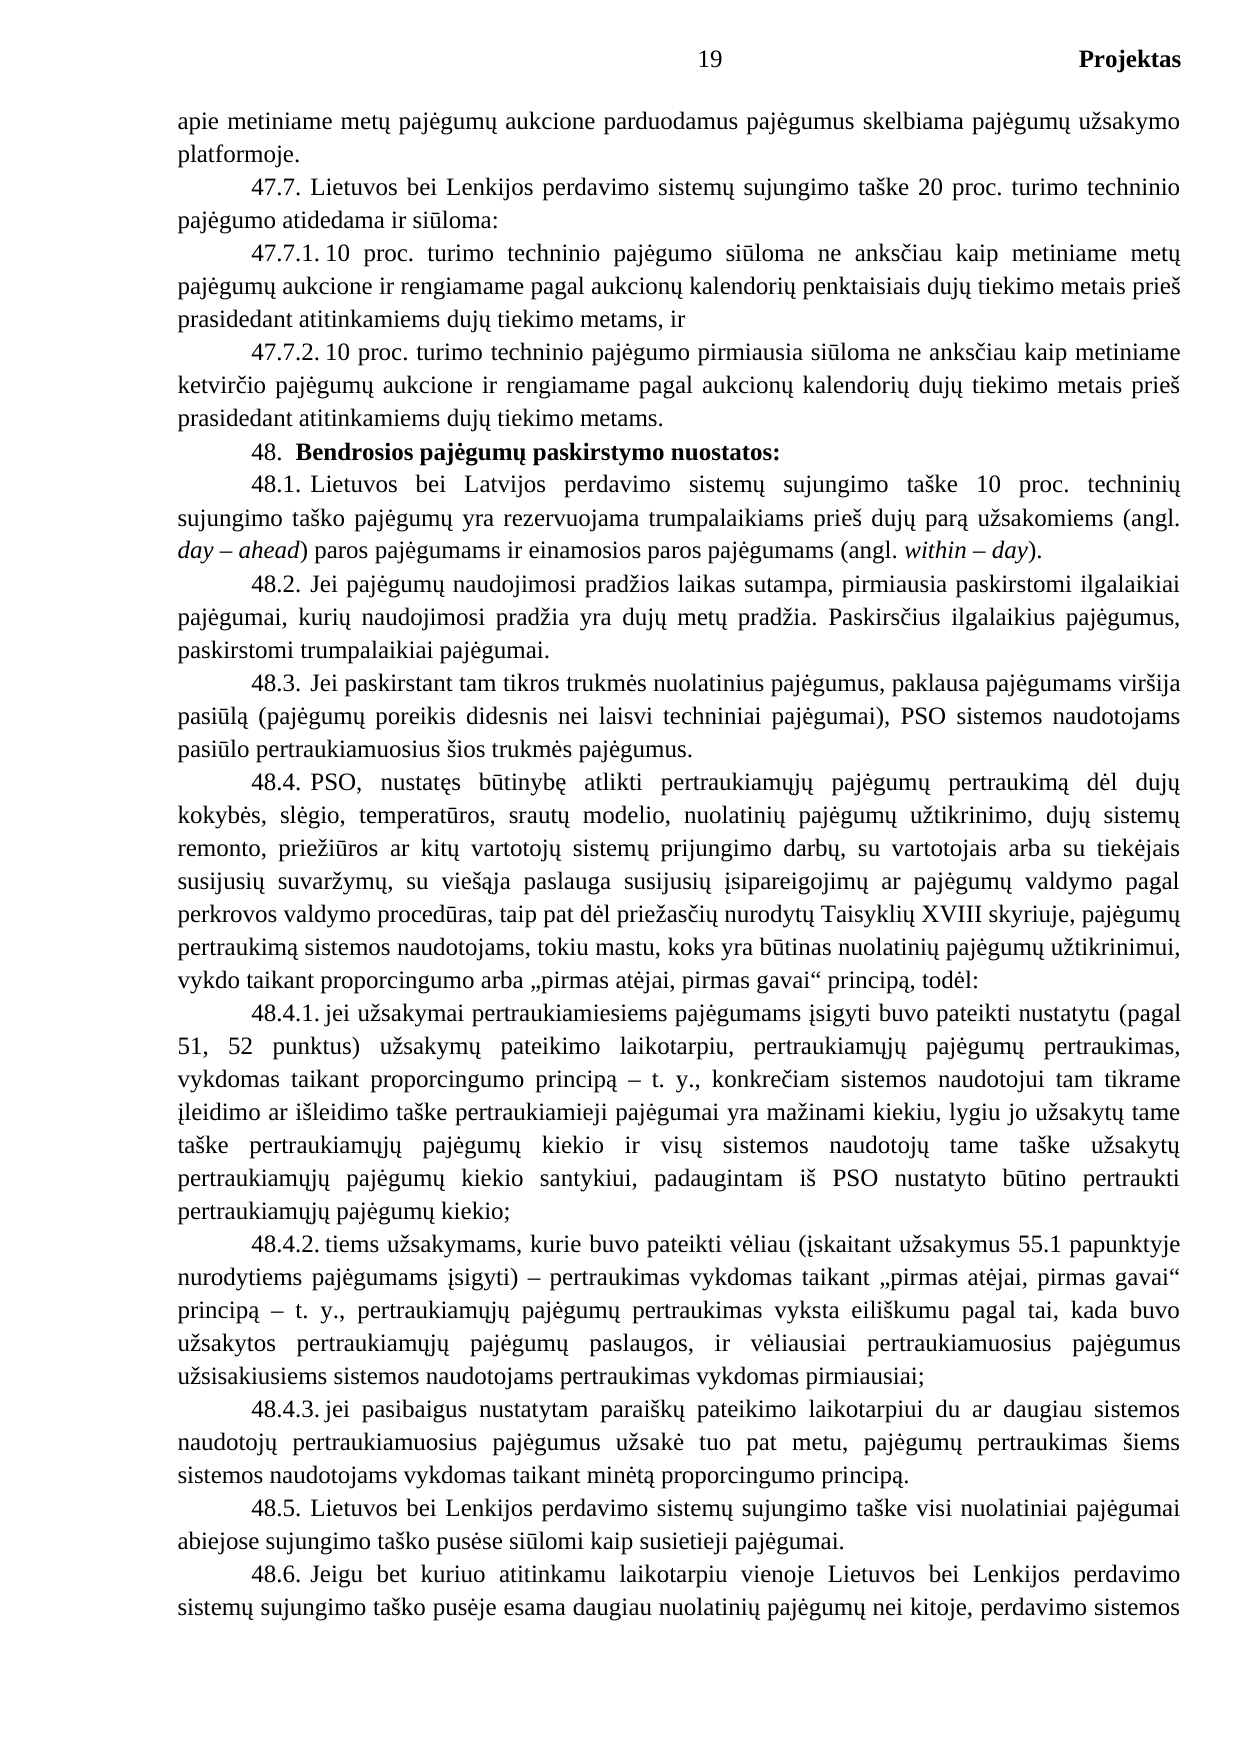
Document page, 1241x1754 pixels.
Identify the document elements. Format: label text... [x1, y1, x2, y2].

text 48.3. Jei paskirstant tam tikros trukmės nuolatinius pajėgumus, paklausa pajėgumams viršija pasiūlą (pajėgumų poreikis didesnis nei laisvi techniniai pajėgumai), PSO sistemos naudotojams pasiūlo pertraukiamuosius šios trukmės pajėgumus. [177, 668, 1181, 762]
text 48.4.3. jei pasibaigus nustatytam paraiškų pateikimo laikotarpiui du ar daugiau sistemos naudotojų pertraukiamuosius pajėgumus užsakė tuo pat metu, pajėgumų pertraukimas šiems sistemos naudotojams vykdomas taikant minėtą proporcingumo principą. [177, 1394, 1181, 1489]
text 47.7. Lietuvos bei Lenkijos perdavimo sistemų sujungimo taške 20 proc. turimo techninio pajėgumo atidedama ir siūloma: [177, 172, 1181, 234]
text 48.4.2. tiems užsakymams, kurie buvo pateikti vėliau (įskaitant užsakymus 55.1 papunktyje nurodytiems pajėgumams įsigyti) – pertraukimas vykdomas taikant „pirmas atėjai, pirmas gavai“ principą – t. y., pertraukiamųjų pajėgumų pertraukimas vyksta eiliškumu pagal tai, kada buvo užsakytos pertraukiamųjų pajėgumų paslaugos, ir vėliausiai pertraukiamuosius pajėgumus užsisakiusiems sistemos naudotojams pertraukimas vykdomas pirmiausiai; [177, 1229, 1181, 1390]
text apie metiniame metų pajėgumų aukcione parduodamus pajėgumus skelbiama pajėgumų užsakymo platformoje. [177, 106, 1181, 168]
text 47.7.1. 10 proc. turimo techninio pajėgumo siūloma ne anksčiau kaip metiniame metų pajėgumų aukcione ir rengiamame pagal aukcionų kalendorių penktaisiais dujų tiekimo metais prieš prasidedant atitinkamiems dujų tiekimo metams, ir [177, 238, 1181, 333]
text 47.7.2. 10 proc. turimo techninio pajėgumo pirmiausia siūloma ne anksčiau kaip metiniame ketvirčio pajėgumų aukcione ir rengiamame pagal aukcionų kalendorių dujų tiekimo metais prieš prasidedant atitinkamiems dujų tiekimo metams. [177, 337, 1181, 432]
text 48.1. Lietuvos bei Latvijos perdavimo sistemų sujungimo taške 10 proc. techninių sujungimo taško pajėgumų yra rezervuojama trumpalaikiams prieš dujų parą užsakomiems (angl. day – ahead) paros pajėgumams ir einamosios paros pajėgumams (angl. within – day). [177, 469, 1181, 564]
text 48.4. PSO, nustatęs būtinybę atlikti pertraukiamųjų pajėgumų pertraukimą dėl dujų kokybės, slėgio, temperatūros, srautų modelio, nuolatinių pajėgumų užtikrinimo, dujų sistemų remonto, priežiūros ar kitų vartotojų sistemų prijungimo darbų, su vartotojais arba su tiekėjais susijusių suvaržymų, su viešąja paslauga susijusių įsipareigojimų ar pajėgumų valdymo pagal perkrovos valdymo procedūras, taip pat dėl priežasčių nurodytų Taisyklių XVIII skyriuje, pajėgumų pertraukimą sistemos naudotojams, tokiu mastu, koks yra būtinas nuolatinių pajėgumų užtikrinimui, vykdo taikant proporcingumo arba „pirmas atėjai, pirmas gavai“ principą, todėl: [177, 767, 1181, 994]
text 48.5. Lietuvos bei Lenkijos perdavimo sistemų sujungimo taške visi nuolatiniai pajėgumai abiejose sujungimo taško pusėse siūlomi kaip susietieji pajėgumai. [177, 1493, 1181, 1555]
text 48.6. Jeigu bet kuriuo atitinkamu laikotarpiu vienoje Lietuvos bei Lenkijos perdavimo sistemų sujungimo taško pusėje esama daugiau nuolatinių pajėgumų nei kitoje, perdavimo sistemos [177, 1559, 1181, 1621]
text 48.2. Jei pajėgumų naudojimosi pradžios laikas sutampa, pirmiausia paskirstomi ilgalaikiai pajėgumai, kurių naudojimosi pradžia yra dujų metų pradžia. Paskirsčius ilgalaikius pajėgumus, paskirstomi trumpalaikiai pajėgumai. [177, 569, 1181, 663]
text 48.4.1. jei užsakymai pertraukiamiesiems pajėgumams įsigyti buvo pateikti nustatytu (pagal 51, 52 punktus) užsakymų pateikimo laikotarpiu, pertraukiamųjų pajėgumų pertraukimas, vykdomas taikant proporcingumo principą – t. y., konkrečiam sistemos naudotojui tam tikrame įleidimo ar išleidimo taške pertraukiamieji pajėgumai yra mažinami kiekiu, lygiu jo užsakytų tame taške pertraukiamųjų pajėgumų kiekio ir visų sistemos naudotojų tame taške užsakytų pertraukiamųjų pajėgumų kiekio santykiui, padaugintam iš PSO nustatyto būtino pertraukti pertraukiamųjų pajėgumų kiekio; [177, 998, 1181, 1225]
text 48. Bendrosios pajėgumų paskirstymo nuostatos: [177, 437, 1181, 465]
